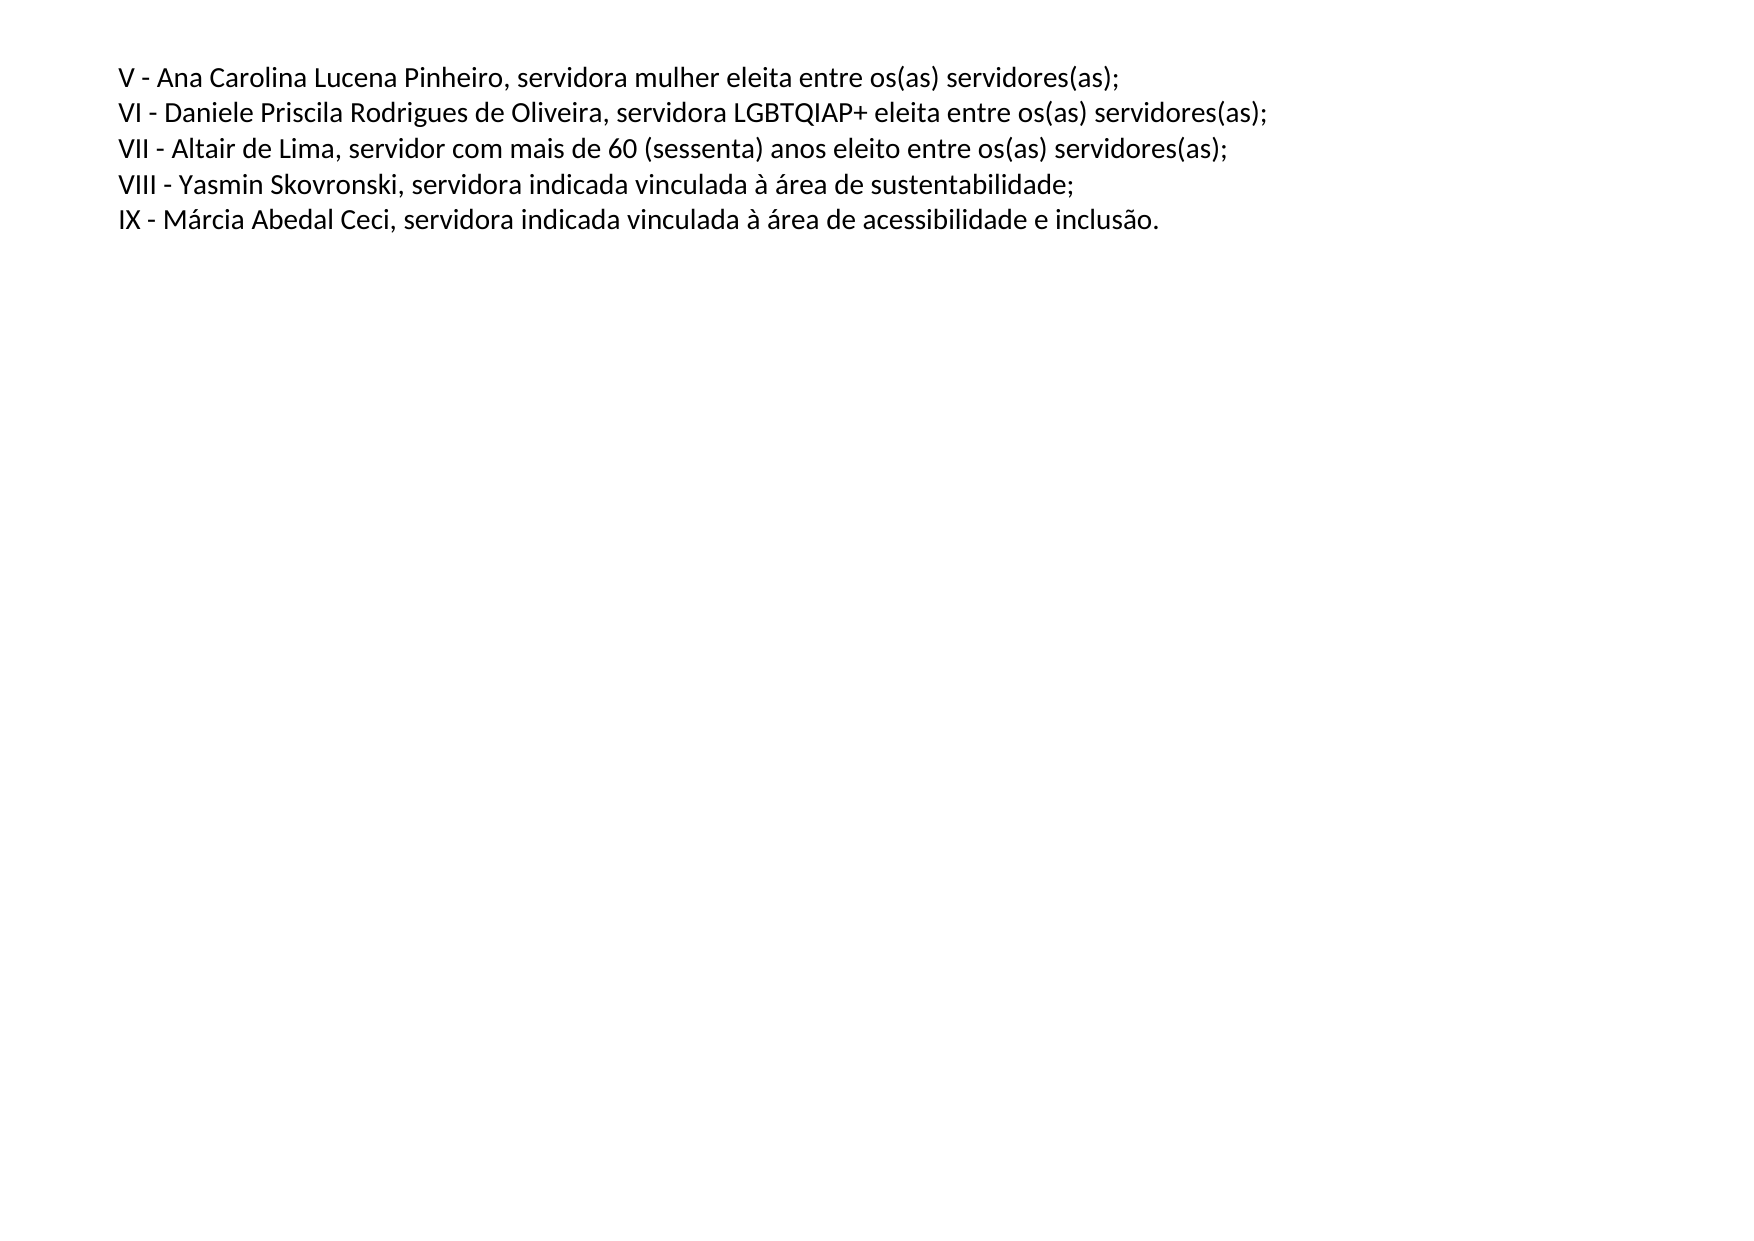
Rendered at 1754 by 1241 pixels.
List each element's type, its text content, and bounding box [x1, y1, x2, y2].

text VI - Daniele Priscila Rodrigues de Oliveira, servidora LGBTQIAP+ eleita entre os(as) servidores(as); [118, 94, 1695, 130]
text V - Ana Carolina Lucena Pinheiro, servidora mulher eleita entre os(as) servidores(as); [118, 59, 1695, 94]
text IX - Márcia Abedal Ceci, servidora indicada vinculada à área de acessibilidade e inclusão. [118, 201, 1695, 237]
text VIII - Yasmin Skovronski, servidora indicada vinculada à área de sustentabilidade; [118, 166, 1695, 201]
text VII - Altair de Lima, servidor com mais de 60 (sessenta) anos eleito entre os(as) servidores(as); [118, 130, 1695, 166]
